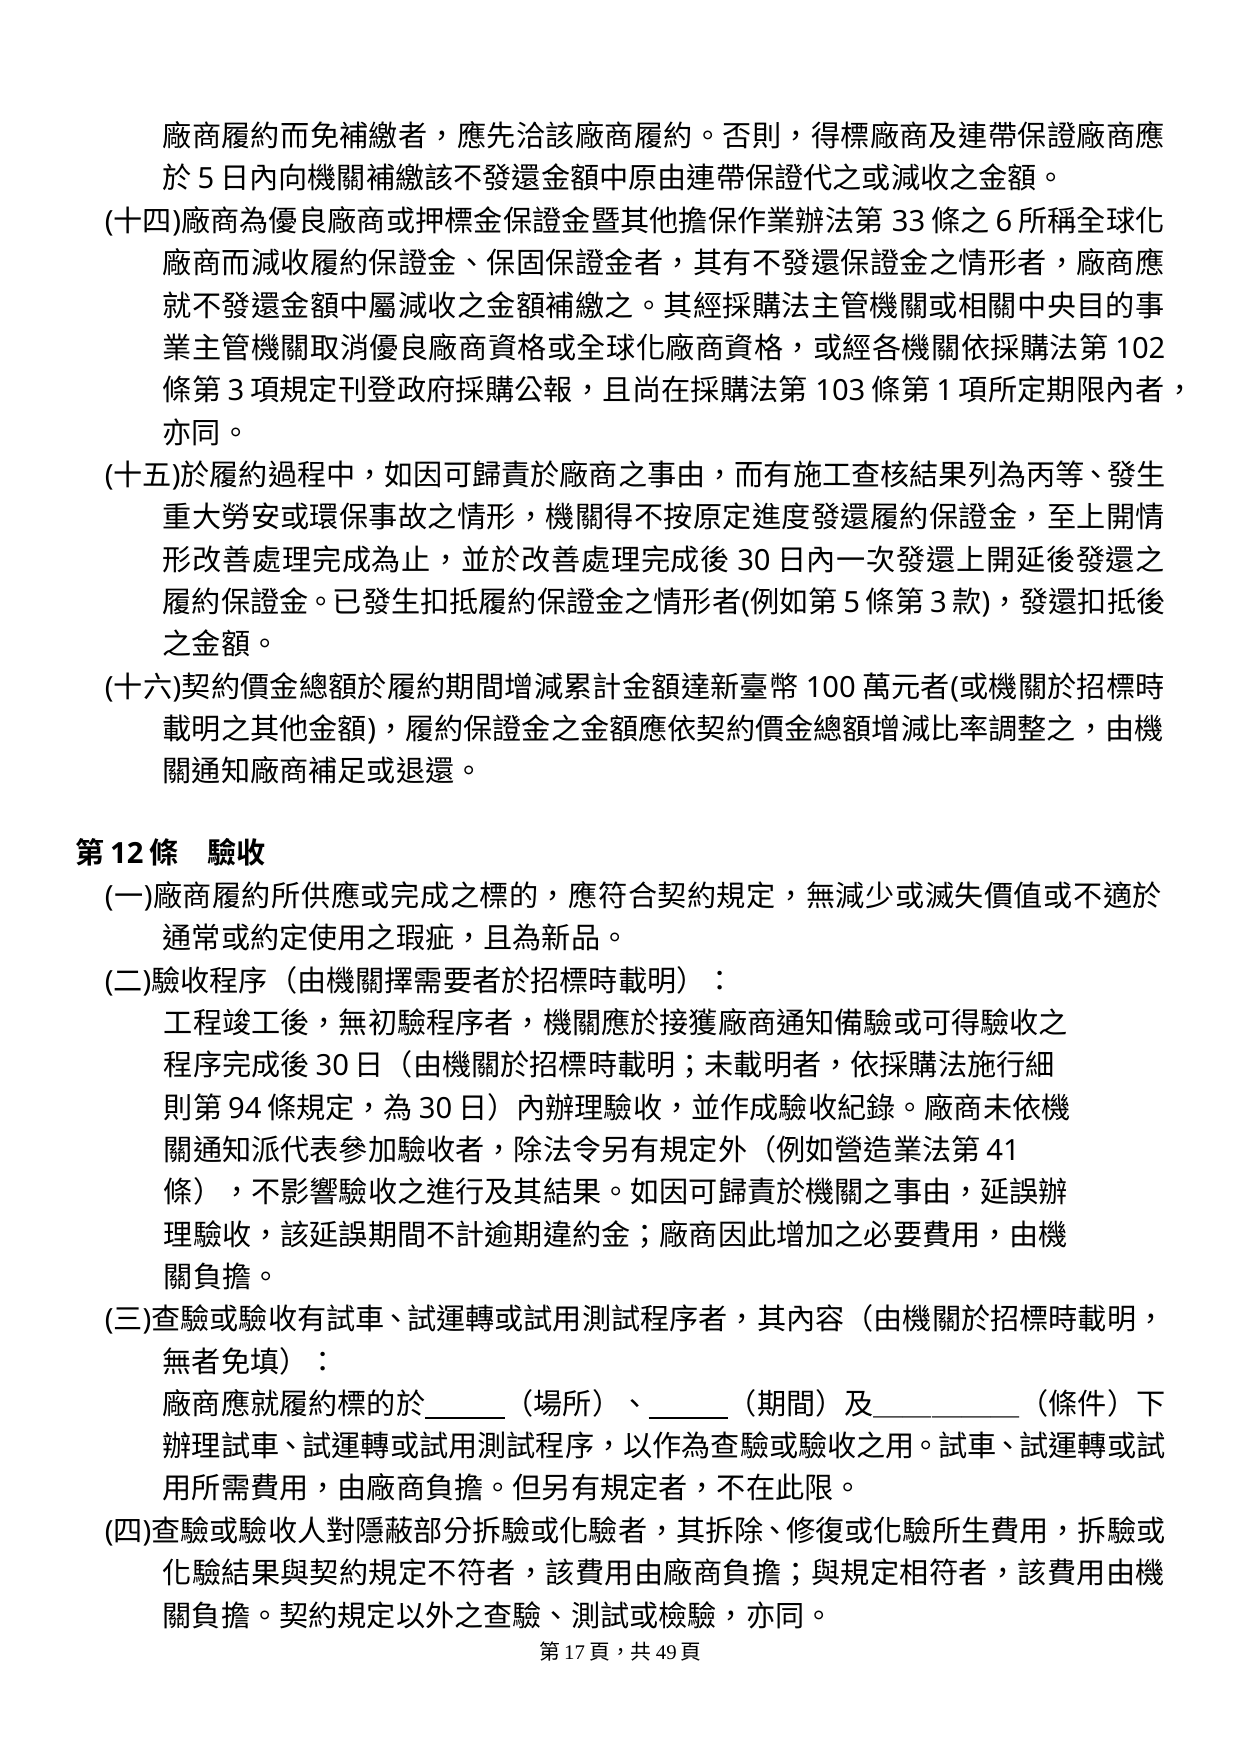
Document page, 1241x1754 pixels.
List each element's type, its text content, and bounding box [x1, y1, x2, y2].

text 理驗收，該延誤期間不計逾期違約金；廠商因此增加之必要費用，由機 [164, 1211, 1165, 1253]
text 程序完成後30日（由機關於招標時載明；未載明者，依採購法施行細 [164, 1042, 1165, 1084]
text 關通知派代表參加驗收者，除法令另有規定外（例如營造業法第41 [164, 1127, 1165, 1169]
text 關負擔。 [164, 1253, 1165, 1296]
text (三)查驗或驗收有試車、試運轉或試用測試程序者，其內容（由機關於招標時載明，無者免填）： [104, 1296, 1165, 1381]
text (四)查驗或驗收人對隱蔽部分拆驗或化驗者，其拆除、修復或化驗所生費用，拆驗或化驗結果與契約規定不符者，該費用由廠商負擔；與規定相符者，該費用由機關負擔。契約規定以外之查驗、測試或檢驗，亦同。 [104, 1507, 1165, 1634]
text (十五)於履約過程中，如因可歸責於廠商之事由，而有施工查核結果列為丙等、發生重大勞安或環保事故之情形，機關得不按原定進度發還履約保證金，至上開情形改善處理完成為止，並於改善處理完成後30日內一次發還上開延後發還之履約保證金。已發生扣抵履約保證金之情形者(例如第5條第3款)，發還扣抵後之金額。 [104, 451, 1165, 663]
text (二)驗收程序（由機關擇需要者於招標時載明）： [104, 957, 1165, 999]
text 廠商應就履約標的於 （場所）、 （期間）及＿＿＿＿＿（條件）下辦理試車、試運轉或試用測試程序，以作為查驗或驗收之用。試車、試運轉或試用所需費用，由廠商負擔。但另有規定者，不在此限。 [162, 1381, 1165, 1507]
text 則第94條規定，為30日）內辦理驗收，並作成驗收紀錄。廠商未依機 [164, 1084, 1165, 1127]
text 第12條 驗收 [75, 830, 1165, 872]
text (十四)廠商為優良廠商或押標金保證金暨其他擔保作業辦法第33條之6所稱全球化廠商而減收履約保證金、保固保證金者，其有不發還保證金之情形者，廠商應就不發還金額中屬減收之金額補繳之。其經採購法主管機關或相關中央目的事業主管機關取消優良廠商資格或全球化廠商資格，或經各機關依採購法第102條第3項規定刊登政府採購公報，且尚在採購法第103條第1項所定期限內者，亦同。 [104, 197, 1165, 451]
text 條），不影響驗收之進行及其結果。如因可歸責於機關之事由，延誤辦 [164, 1169, 1165, 1211]
text (一)廠商履約所供應或完成之標的，應符合契約規定，無減少或滅失價值或不適於通常或約定使用之瑕疵，且為新品。 [104, 872, 1165, 957]
text 工程竣工後，無初驗程序者，機關應於接獲廠商通知備驗或可得驗收之 [164, 999, 1165, 1042]
text 廠商履約而免補繳者，應先洽該廠商履約。否則，得標廠商及連帶保證廠商應於5日內向機關補繳該不發還金額中原由連帶保證代之或減收之金額。 [104, 113, 1165, 197]
text (十六)契約價金總額於履約期間增減累計金額達新臺幣100萬元者(或機關於招標時載明之其他金額)，履約保證金之金額應依契約價金總額增減比率調整之，由機關通知廠商補足或退還。 [104, 663, 1165, 790]
